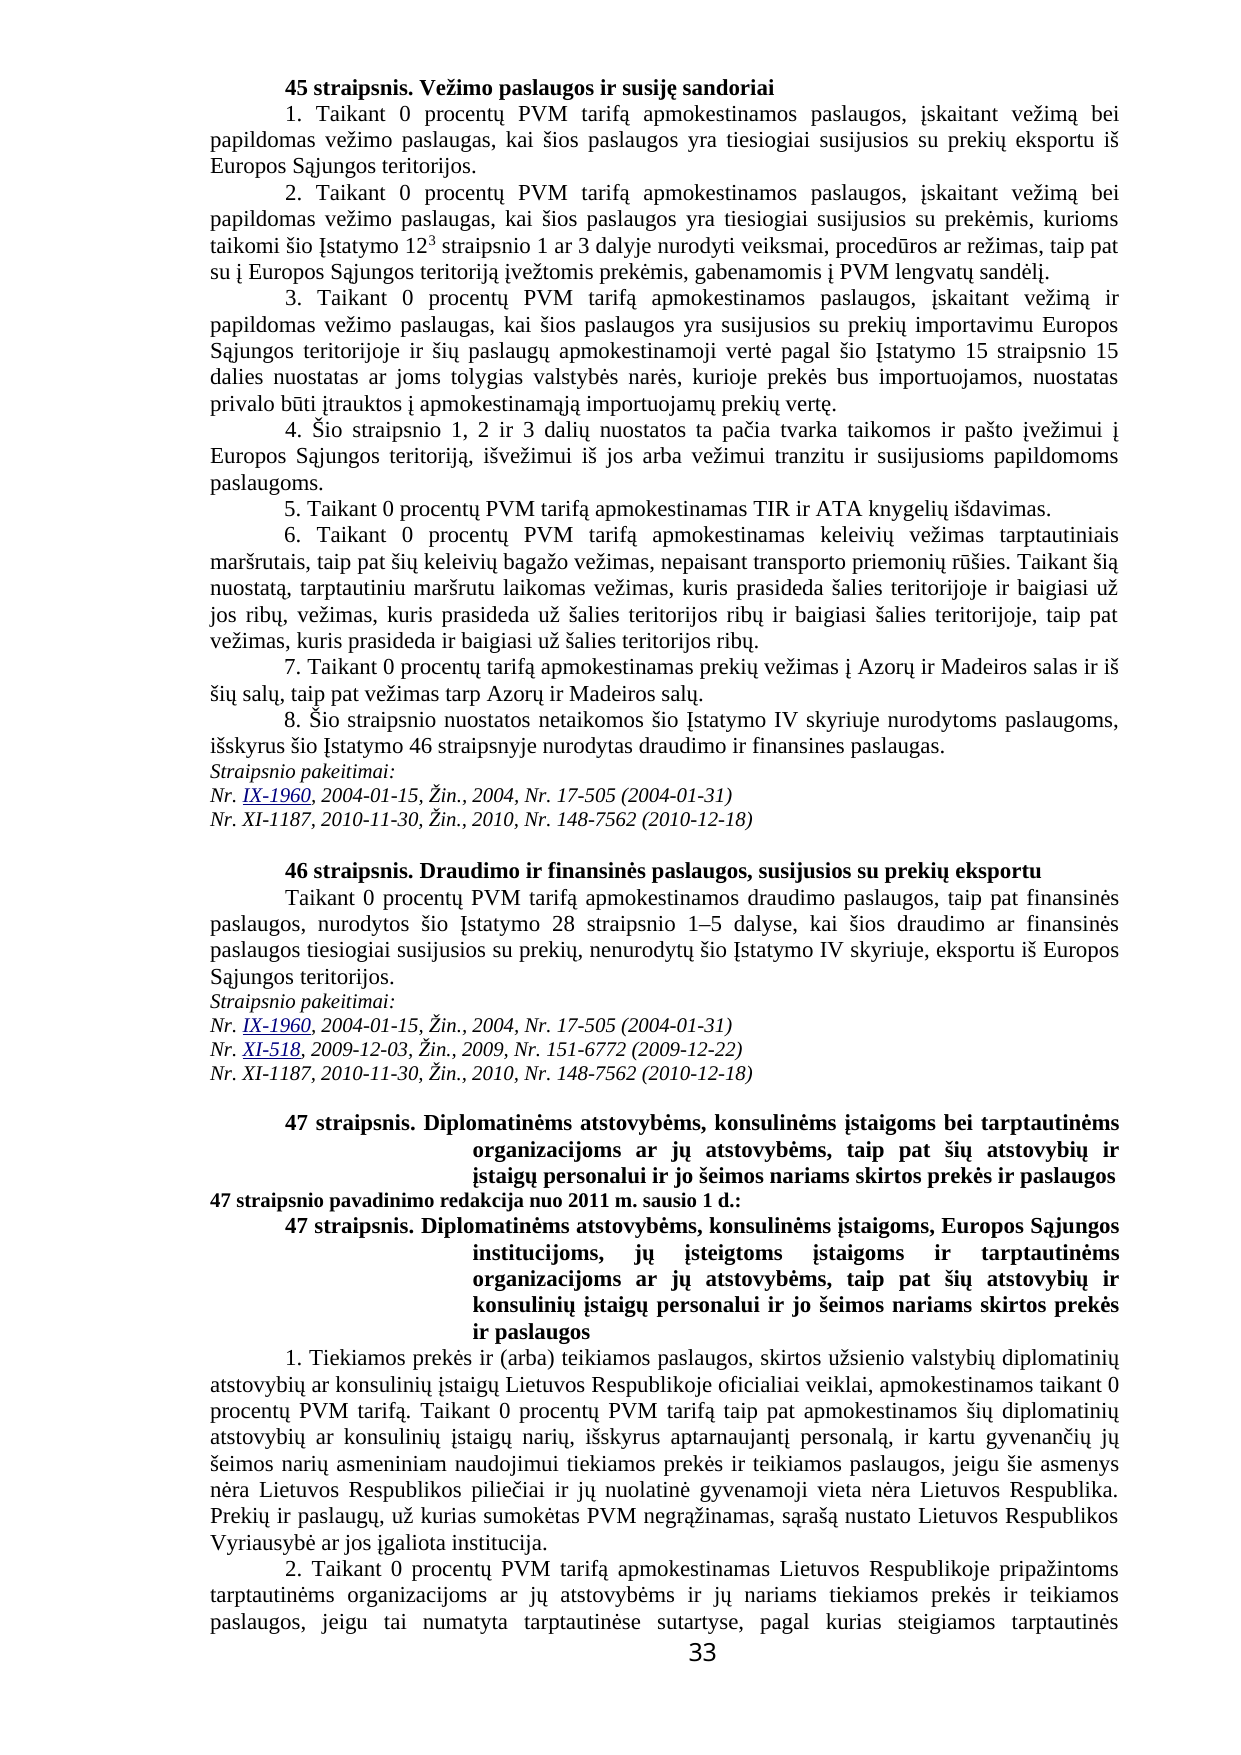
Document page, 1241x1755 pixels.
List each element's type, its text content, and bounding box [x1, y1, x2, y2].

text Nr. IX-1960, 2004-01-15, Žin., 2004, Nr. 17-505 (2004-01-31) [210, 1013, 1120, 1037]
text Straipsnio pakeitimai: [210, 759, 1120, 783]
text 8. Šio straipsnio nuostatos netaikomos šio Įstatymo IV skyriuje nurodytoms paslaugoms, išskyrus šio Įstatymo 46 straipsnyje nurodytas draudimo ir finansines paslaugas. [210, 706, 1120, 759]
text 47 straipsnio pavadinimo redakcija nuo 2011 m. sausio 1 d.: [210, 1188, 1120, 1212]
text Straipsnio pakeitimai: [210, 989, 1120, 1013]
text 6. Taikant 0 procentų PVM tarifą apmokestinamas keleivių vežimas tarptautiniais maršrutais, taip pat šių keleivių bagažo vežimas, nepaisant transporto priemonių rūšies. Taikant šią nuostatą, tarptautiniu maršrutu laikomas vežimas, kuris prasideda šalies teritorijoje ir baigiasi už jos ribų, vežimas, kuris prasideda už šalies teritorijos ribų ir baigiasi šalies teritorijoje, taip pat vežimas, kuris prasideda ir baigiasi už šalies teritorijos ribų. [210, 522, 1120, 653]
text 1. Tiekiamos prekės ir (arba) teikiamos paslaugos, skirtos užsienio valstybių diplomatinių atstovybių ar konsulinių įstaigų Lietuvos Respublikoje oficialiai veiklai, apmokestinamos taikant 0 procentų PVM tarifą. Taikant 0 procentų PVM tarifą taip pat apmokestinamos šių diplomatinių atstovybių ar konsulinių įstaigų narių, išskyrus aptarnaujantį personalą, ir kartu gyvenančių jų šeimos narių asmeniniam naudojimui tiekiamos prekės ir teikiamos paslaugos, jeigu šie asmenys nėra Lietuvos Respublikos piliečiai ir jų nuolatinė gyvenamoji vieta nėra Lietuvos Respublika. Prekių ir paslaugų, už kurias sumokėtas PVM negrąžinamas, sąrašą nustato Lietuvos Respublikos Vyriausybė ar jos įgaliota institucija. [210, 1344, 1120, 1555]
text 2. Taikant 0 procentų PVM tarifą apmokestinamos paslaugos, įskaitant vežimą bei papildomas vežimo paslaugas, kai šios paslaugos yra tiesiogiai susijusios su prekėmis, kurioms taikomi šio Įstatymo 123 straipsnio 1 ar 3 dalyje nurodyti veiksmai, procedūros ar režimas, taip pat su į Europos Sąjungos teritoriją įvežtomis prekėmis, gabenamomis į PVM lengvatų sandėlį. [210, 179, 1120, 284]
text 5. Taikant 0 procentų PVM tarifą apmokestinamas TIR ir ATA knygelių išdavimas. [210, 495, 1120, 522]
text 47 straipsnis. Diplomatinėms atstovybėms, konsulinėms įstaigoms, Europos Sąjungos institucijoms, jų įsteigtoms įstaigoms ir tarptautinėms organizacijoms ar jų atstovybėms, taip pat šių atstovybių ir konsulinių įstaigų personalui ir jo šeimos nariams skirtos prekės ir paslaugos [285, 1212, 1120, 1344]
text 45 straipsnis. Vežimo paslaugos ir susiję sandoriai [210, 73, 1120, 100]
text 7. Taikant 0 procentų tarifą apmokestinamas prekių vežimas į Azorų ir Madeiros salas ir iš šių salų, taip pat vežimas tarp Azorų ir Madeiros salų. [210, 653, 1120, 706]
text 4. Šio straipsnio 1, 2 ir 3 dalių nuostatos ta pačia tvarka taikomos ir pašto įvežimui į Europos Sąjungos teritoriją, išvežimui iš jos arba vežimui tranzitu ir susijusioms papildomoms paslaugoms. [210, 416, 1120, 495]
text 1. Taikant 0 procentų PVM tarifą apmokestinamos paslaugos, įskaitant vežimą bei papildomas vežimo paslaugas, kai šios paslaugos yra tiesiogiai susijusios su prekių eksportu iš Europos Sąjungos teritorijos. [210, 100, 1120, 179]
text Nr. XI-1187, 2010-11-30, Žin., 2010, Nr. 148-7562 (2010-12-18) [210, 1061, 1120, 1085]
text Nr. XI-518, 2009-12-03, Žin., 2009, Nr. 151-6772 (2009-12-22) [210, 1037, 1120, 1061]
text 3. Taikant 0 procentų PVM tarifą apmokestinamos paslaugos, įskaitant vežimą ir papildomas vežimo paslaugas, kai šios paslaugos yra susijusios su prekių importavimu Europos Sąjungos teritorijoje ir šių paslaugų apmokestinamoji vertė pagal šio Įstatymo 15 straipsnio 15 dalies nuostatas ar joms tolygias valstybės narės, kurioje prekės bus importuojamos, nuostatas privalo būti įtrauktos į apmokestinamąją importuojamų prekių vertę. [210, 284, 1120, 416]
text Nr. XI-1187, 2010-11-30, Žin., 2010, Nr. 148-7562 (2010-12-18) [210, 807, 1120, 831]
text Taikant 0 procentų PVM tarifą apmokestinamos draudimo paslaugos, taip pat finansinės paslaugos, nurodytos šio Įstatymo 28 straipsnio 1–5 dalyse, kai šios draudimo ar finansinės paslaugos tiesiogiai susijusios su prekių, nenurodytų šio Įstatymo IV skyriuje, eksportu iš Europos Sąjungos teritorijos. [210, 884, 1120, 989]
text 47 straipsnis. Diplomatinėms atstovybėms, konsulinėms įstaigoms bei tarptautinėms organizacijoms ar jų atstovybėms, taip pat šių atstovybių ir įstaigų personalui ir jo šeimos nariams skirtos prekės ir paslaugos [285, 1109, 1120, 1188]
text 2. Taikant 0 procentų PVM tarifą apmokestinamas Lietuvos Respublikoje pripažintoms tarptautinėms organizacijoms ar jų atstovybėms ir jų nariams tiekiamos prekės ir teikiamos paslaugos, jeigu tai numatyta tarptautinėse sutartyse, pagal kurias steigiamos tarptautinės [210, 1555, 1120, 1634]
text 46 straipsnis. Draudimo ir finansinės paslaugos, susijusios su prekių eksportu [285, 857, 1120, 884]
text Nr. IX-1960, 2004-01-15, Žin., 2004, Nr. 17-505 (2004-01-31) [210, 783, 1120, 807]
